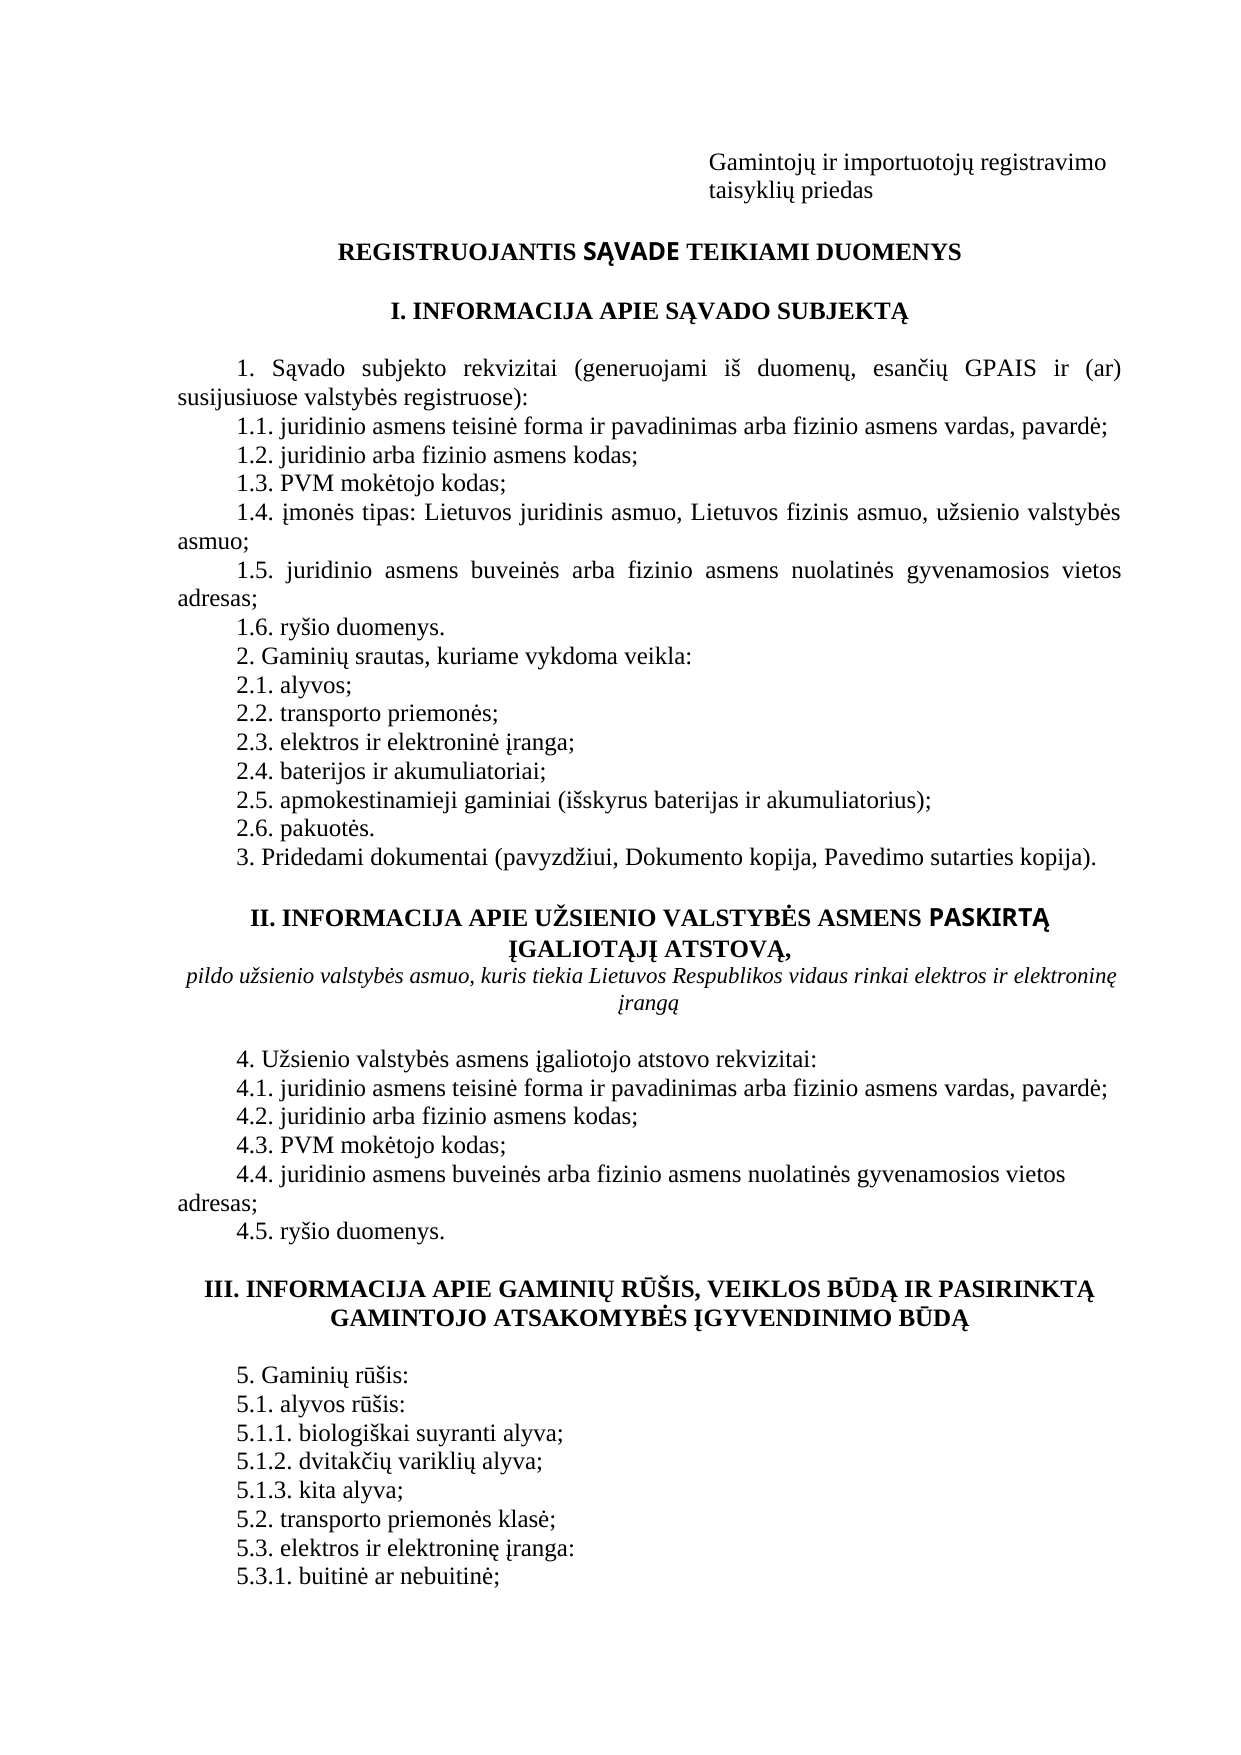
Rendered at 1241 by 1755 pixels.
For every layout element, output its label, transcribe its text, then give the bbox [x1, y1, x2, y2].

text 1. Sąvado subjekto rekvizitai (generuojami iš duomenų, esančių GPAIS ir (ar) susijusiuose valstybės registruose): [177, 353, 1122, 411]
text Gamintojų ir importuotojų registravimo taisyklių priedas [709, 147, 1122, 204]
text 4.3. PVM mokėtojo kodas; [177, 1130, 1122, 1159]
text pildo užsienio valstybės asmuo, kuris tiekia Lietuvos Respublikos vidaus rinkai elektros ir elektroninę įrangą [177, 962, 1122, 1015]
text 1.6. ryšio duomenys. [177, 612, 1122, 641]
text 1.1. juridinio asmens teisinė forma ir pavadinimas arba fizinio asmens vardas, pavardė; [177, 411, 1122, 440]
text REGISTRUOJANTIS sąvade TEIKIAMI DUOMENYS [177, 233, 1122, 267]
text 5.3. elektros ir elektroninę įranga: [177, 1533, 1122, 1561]
text 2.4. baterijos ir akumuliatoriai; [177, 756, 1122, 785]
text 4.2. juridinio arba fizinio asmens kodas; [177, 1101, 1122, 1130]
text 4. Užsienio valstybės asmens įgaliotojo atstovo rekvizitai: [177, 1044, 1122, 1073]
text 5. Gaminių rūšis: [177, 1360, 1122, 1389]
text 5.1.2. dvitakčių variklių alyva; [177, 1446, 1122, 1475]
text 2.2. transporto priemonės; [177, 698, 1122, 727]
text 4.1. juridinio asmens teisinė forma ir pavadinimas arba fizinio asmens vardas, pavardė; [177, 1073, 1122, 1101]
text 2.6. pakuotės. [177, 813, 1122, 842]
text 1.2. juridinio arba fizinio asmens kodas; [177, 440, 1122, 468]
text 2. Gaminių srautas, kuriame vykdoma veikla: [177, 641, 1122, 670]
text 1.3. PVM mokėtojo kodas; [177, 468, 1122, 497]
text 3. Pridedami dokumentai (pavyzdžiui, Dokumento kopija, Pavedimo sutarties kopija). [177, 842, 1122, 871]
text 4.5. ryšio duomenys. [177, 1216, 1122, 1245]
text 5.1.1. biologiškai suyranti alyva; [177, 1418, 1122, 1446]
text 2.1. alyvos; [177, 670, 1122, 698]
text 2.5. apmokestinamieji gaminiai (išskyrus baterijas ir akumuliatorius); [177, 785, 1122, 813]
text 5.1.3. kita alyva; [177, 1475, 1122, 1504]
text 2.3. elektros ir elektroninė įranga; [177, 727, 1122, 756]
text 1.4. įmonės tipas: Lietuvos juridinis asmuo, Lietuvos fizinis asmuo, užsienio valstybės asmuo; [177, 497, 1122, 555]
text II. INFORMACIJA APIE UŽSIENIO VALSTYBĖS ASMENS paskirtą ĮGALIOTĄJĮ ATSTOVĄ, [177, 900, 1122, 962]
text 4.4. juridinio asmens buveinės arba fizinio asmens nuolatinės gyvenamosios vietos adresas; [177, 1159, 1122, 1216]
text III. INFORMACIJA APIE GAMINIŲ RŪŠIS, VEIKLOS BŪDĄ IR PASIRINKTĄ GAMINTOJO ATSAKOMYBĖS ĮGYVENDINIMO BŪDĄ [177, 1274, 1122, 1331]
text 5.1. alyvos rūšis: [177, 1389, 1122, 1418]
text I. INFORMACIJA APIE SĄVADO SUBJEKTĄ [177, 296, 1122, 325]
text 5.2. transporto priemonės klasė; [177, 1504, 1122, 1533]
text 5.3.1. buitinė ar nebuitinė; [177, 1561, 1122, 1590]
text 1.5. juridinio asmens buveinės arba fizinio asmens nuolatinės gyvenamosios vietos adresas; [177, 555, 1122, 612]
